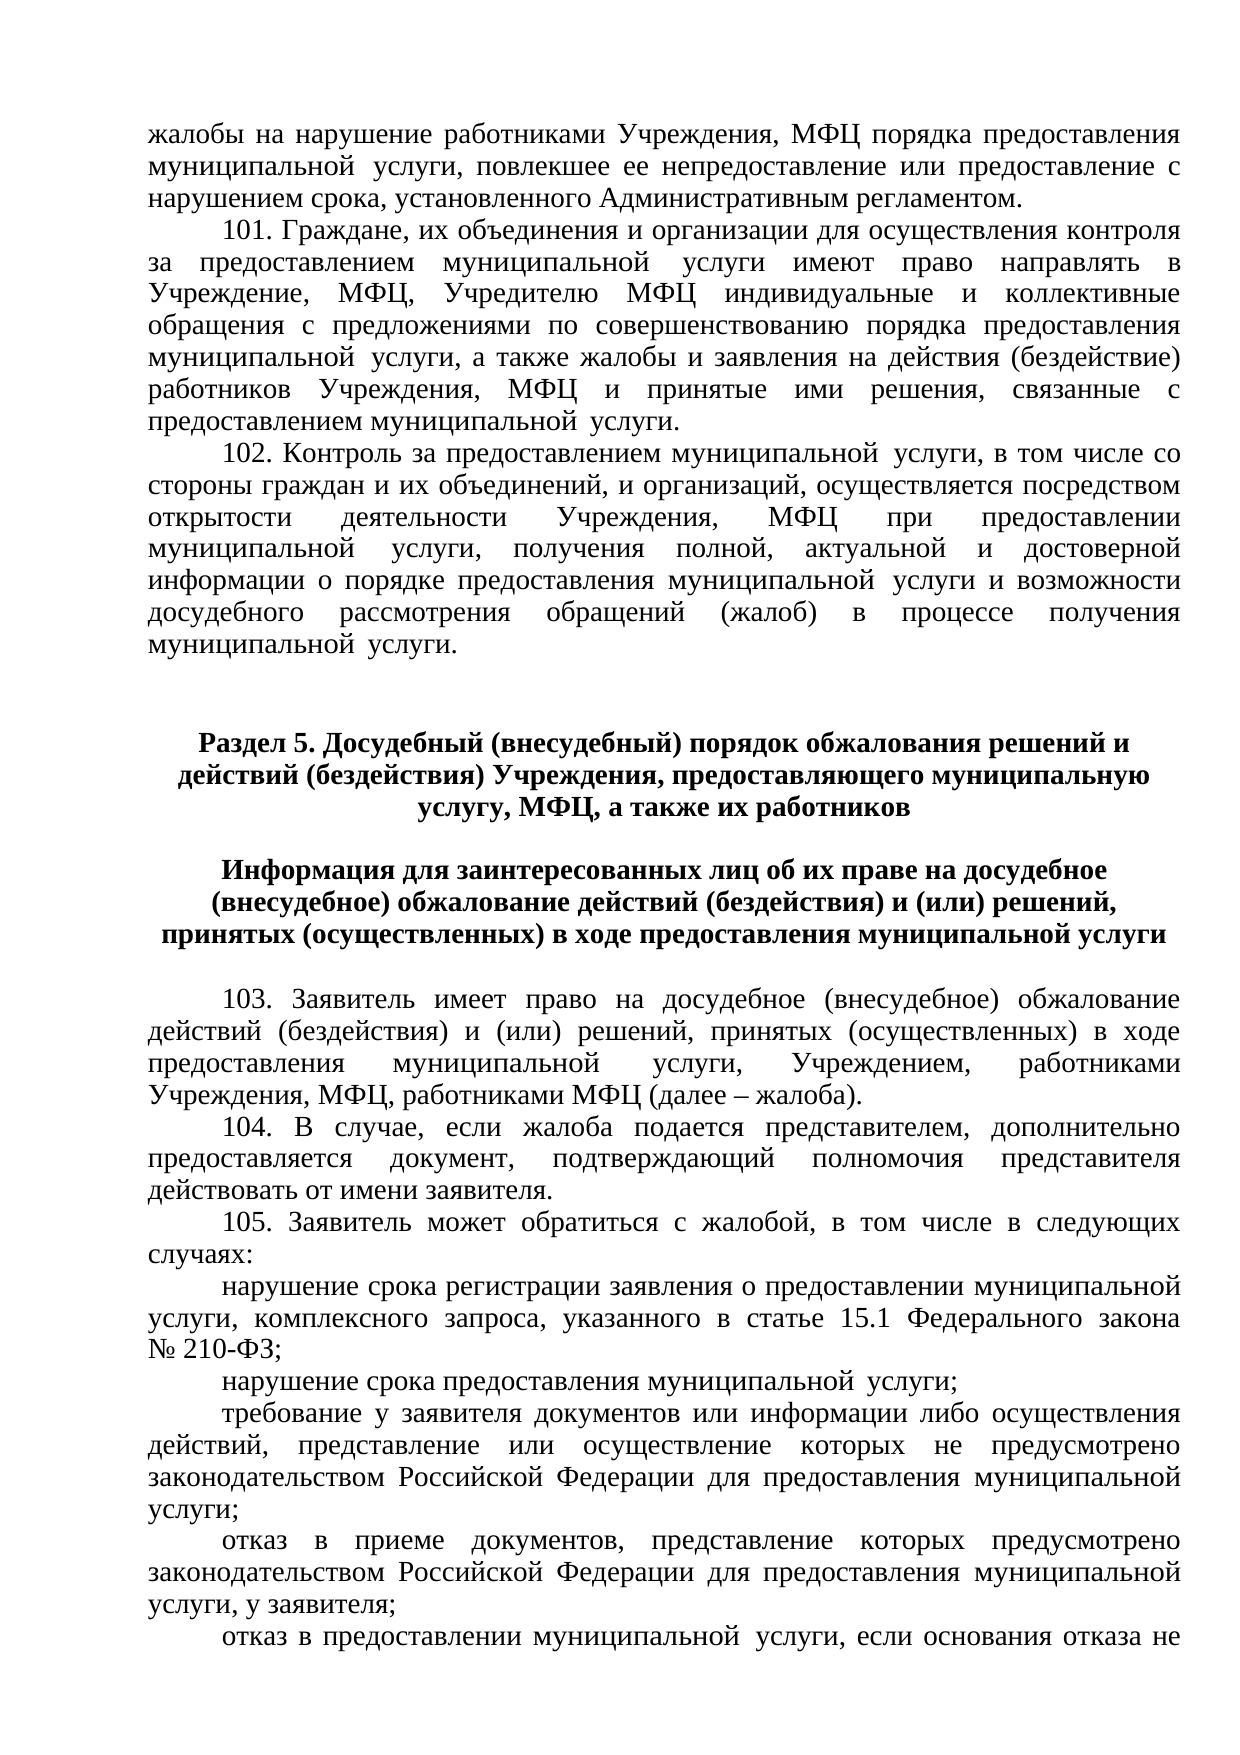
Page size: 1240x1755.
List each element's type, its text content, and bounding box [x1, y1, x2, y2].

text нарушение срока регистрации заявления о предоставлении муниципальной услуги, комплексного запроса, указанного в статье 15.1 Федерального закона № 210-ФЗ; [148, 1270, 1181, 1365]
text нарушение срока предоставления муниципальной услуги; [148, 1365, 1181, 1397]
text 104. В случае, если жалоба подается представителем, дополнительно предоставляется документ, подтверждающий полномочия представителя действовать от имени заявителя. [148, 1111, 1181, 1206]
text требование у заявителя документов или информации либо осуществления действий, представление или осуществление которых не предусмотрено законодательством Российской Федерации для предоставления муниципальной услуги; [148, 1397, 1181, 1524]
text Информация для заинтересованных лиц об их праве на досудебное (внесудебное) обжалование действий (бездействия) и (или) решений, принятых (осуществленных) в ходе предоставления муниципальной услуги [148, 854, 1181, 949]
text отказ в предоставлении муниципальной услуги, если основания отказа не [148, 1620, 1181, 1652]
text 102. Контроль за предоставлением муниципальной услуги, в том числе со стороны граждан и их объединений, и организаций, осуществляется посредством открытости деятельности Учреждения, МФЦ при предоставлении муниципальной услуги, получения полной, актуальной и достоверной информации о порядке предоставления муниципальной услуги и возможности досудебного рассмотрения обращений (жалоб) в процессе получения муниципальной услуги. [148, 437, 1181, 660]
text 101. Граждане, их объединения и организации для осуществления контроля за предоставлением муниципальной услуги имеют право направлять в Учреждение, МФЦ, Учредителю МФЦ индивидуальные и коллективные обращения с предложениями по совершенствованию порядка предоставления муниципальной услуги, а также жалобы и заявления на действия (бездействие) работников Учреждения, МФЦ и принятые ими решения, связанные с предоставлением муниципальной услуги. [148, 214, 1181, 437]
text Раздел 5. Досудебный (внесудебный) порядок обжалования решений и действий (бездействия) Учреждения, предоставляющего муниципальную услугу, МФЦ, а также их работников [148, 727, 1181, 822]
text 105. Заявитель может обратиться с жалобой, в том числе в следующих случаях: [148, 1206, 1181, 1270]
text 103. Заявитель имеет право на досудебное (внесудебное) обжалование действий (бездействия) и (или) решений, принятых (осуществленных) в ходе предоставления муниципальной услуги, Учреждением, работниками Учреждения, МФЦ, работниками МФЦ (далее – жалоба). [148, 983, 1181, 1111]
text жалобы на нарушение работниками Учреждения, МФЦ порядка предоставления муниципальной услуги, повлекшее ее непредоставление или предоставление с нарушением срока, установленного Административным регламентом. [148, 118, 1181, 214]
text отказ в приеме документов, представление которых предусмотрено законодательством Российской Федерации для предоставления муниципальной услуги, у заявителя; [148, 1524, 1181, 1620]
